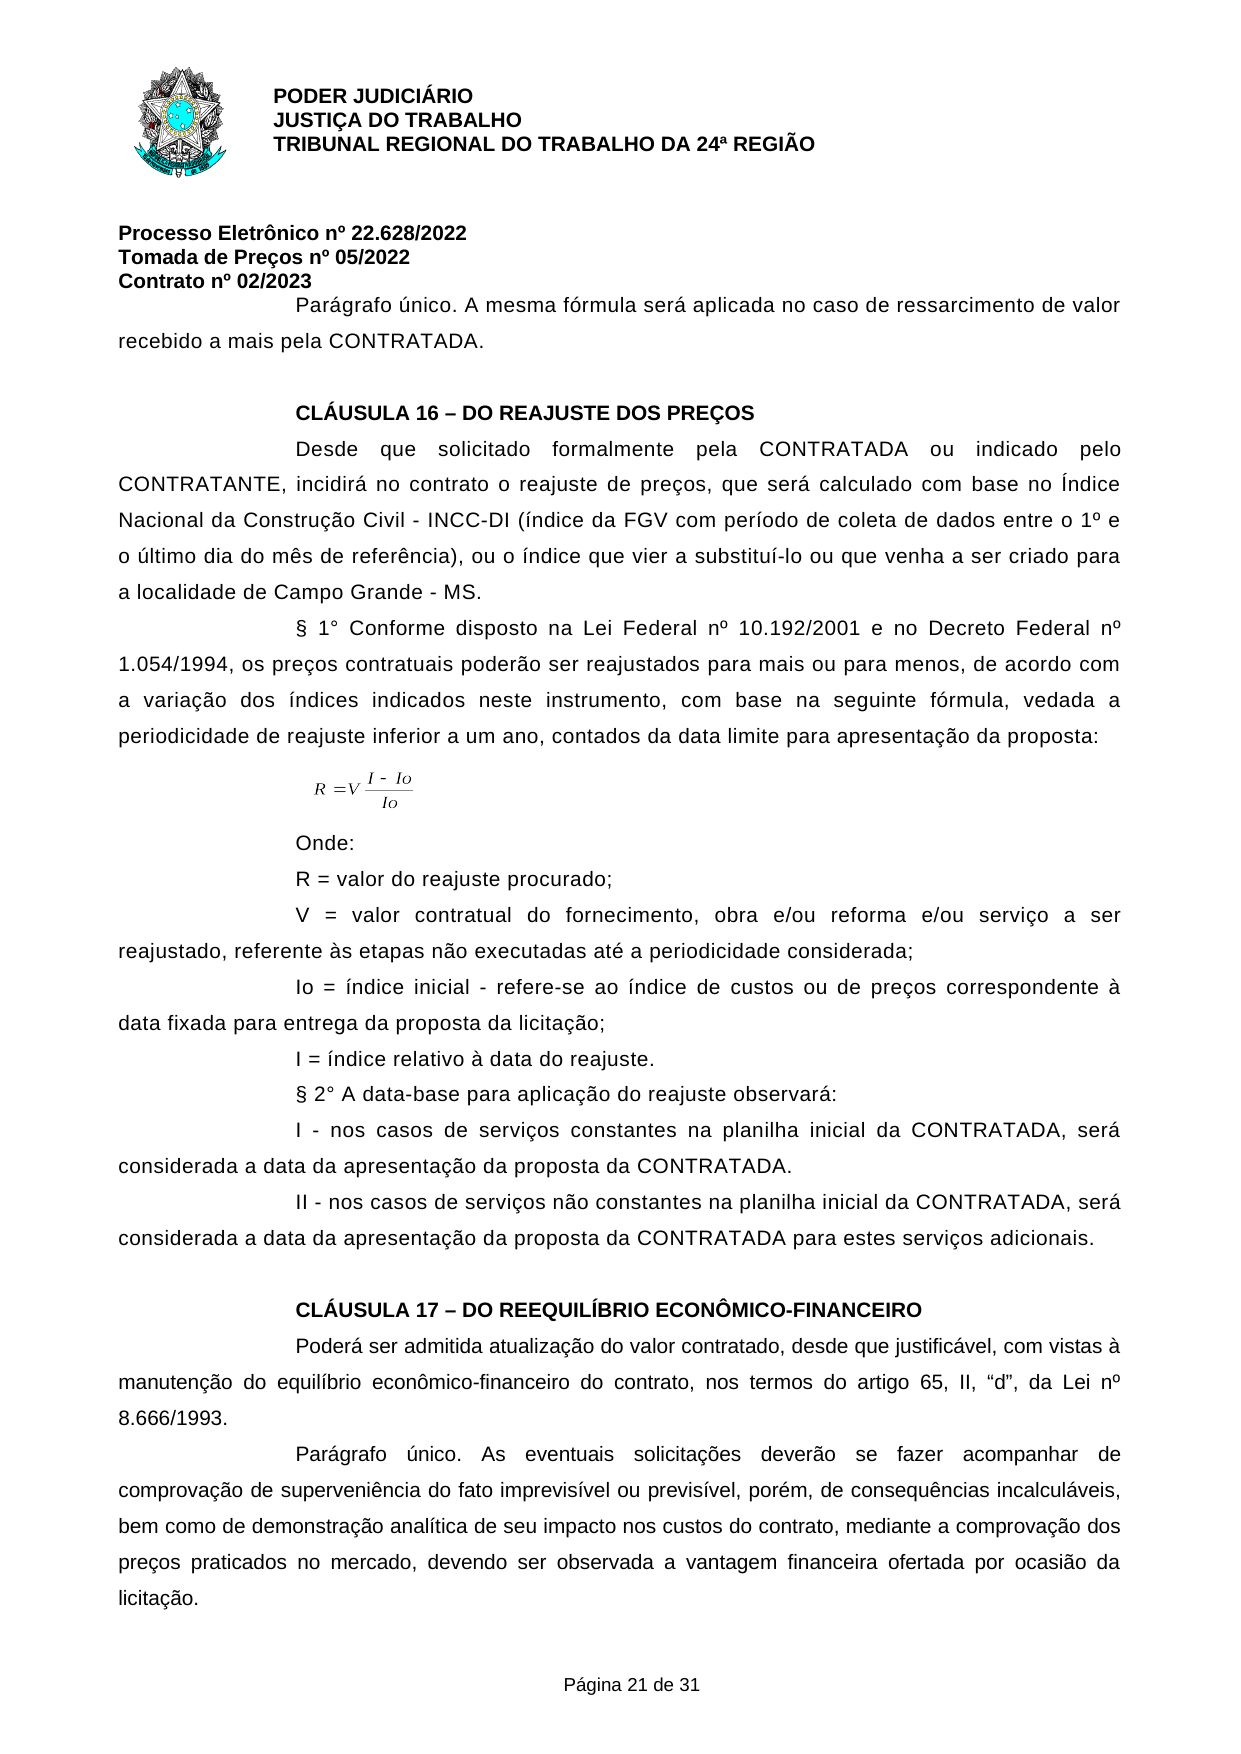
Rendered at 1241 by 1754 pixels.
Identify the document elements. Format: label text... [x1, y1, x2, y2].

text V = valor contratual do fornecimento, obra e/ou reforma e/ou serviço a ser reajustado, referente às etapas não executadas até a periodicidade considerada; [118, 903, 1122, 962]
text CLÁUSULA 16 – DO REAJUSTE DOS PREÇOS [118, 400, 1122, 424]
text § 1° Conforme disposto na Lei Federal nº 10.192/2001 e no Decreto Federal nº 1.054/1994, os preços contratuais poderão ser reajustados para mais ou para menos, de acordo com a variação dos índices indicados neste instrumento, com base na seguinte fórmula, vedada a periodicidade de reajuste inferior a um ano, contados da data limite para apresentação da proposta: [118, 616, 1122, 748]
text I = índice relativo à data do reajuste. [118, 1046, 1122, 1070]
text § 2° A data-base para aplicação do reajuste observará: [118, 1082, 1122, 1106]
text Onde: [118, 831, 1122, 855]
picture [133, 66, 228, 178]
text Parágrafo único. A mesma fórmula será aplicada no caso de ressarcimento de valor recebido a mais pela CONTRATADA. [118, 293, 1122, 352]
text II - nos casos de serviços não constantes na planilha inicial da CONTRATADA, será considerada a data da apresentação da proposta da CONTRATADA para estes serviços adicionais. [118, 1190, 1122, 1250]
text CLÁUSULA 17 – DO REEQUILÍBRIO ECONÔMICO-FINANCEIRO [118, 1298, 1122, 1322]
text Poderá ser admitida atualização do valor contratado, desde que justificável, com vistas à manutenção do equilíbrio econômico-financeiro do contrato, nos termos do artigo 65, II, “d”, da Lei nº 8.666/1993. [118, 1334, 1122, 1430]
text I - nos casos de serviços constantes na planilha inicial da CONTRATADA, será considerada a data da apresentação da proposta da CONTRATADA. [118, 1118, 1122, 1178]
text Io = índice inicial - refere-se ao índice de custos ou de preços correspondente à data fixada para entrega da proposta da licitação; [118, 974, 1122, 1034]
text Desde que solicitado formalmente pela CONTRATADA ou indicado pelo CONTRATANTE, incidirá no contrato o reajuste de preços, que será calculado com base no Índice Nacional da Construção Civil - INCC-DI (índice da FGV com período de coleta de dados entre o 1º e o último dia do mês de referência), ou o índice que vier a substituí-lo ou que venha a ser criado para a localidade de Campo Grande - MS. [118, 436, 1122, 604]
text Parágrafo único. As eventuais solicitações deverão se fazer acompanhar de comprovação de superveniência do fato imprevisível ou previsível, porém, de consequências incalculáveis, bem como de demonstração analítica de seu impacto nos custos do contrato, mediante a comprovação dos preços praticados no mercado, devendo ser observada a vantagem financeira ofertada por ocasião da licitação. [118, 1442, 1122, 1609]
text R = valor do reajuste procurado; [118, 867, 1122, 891]
